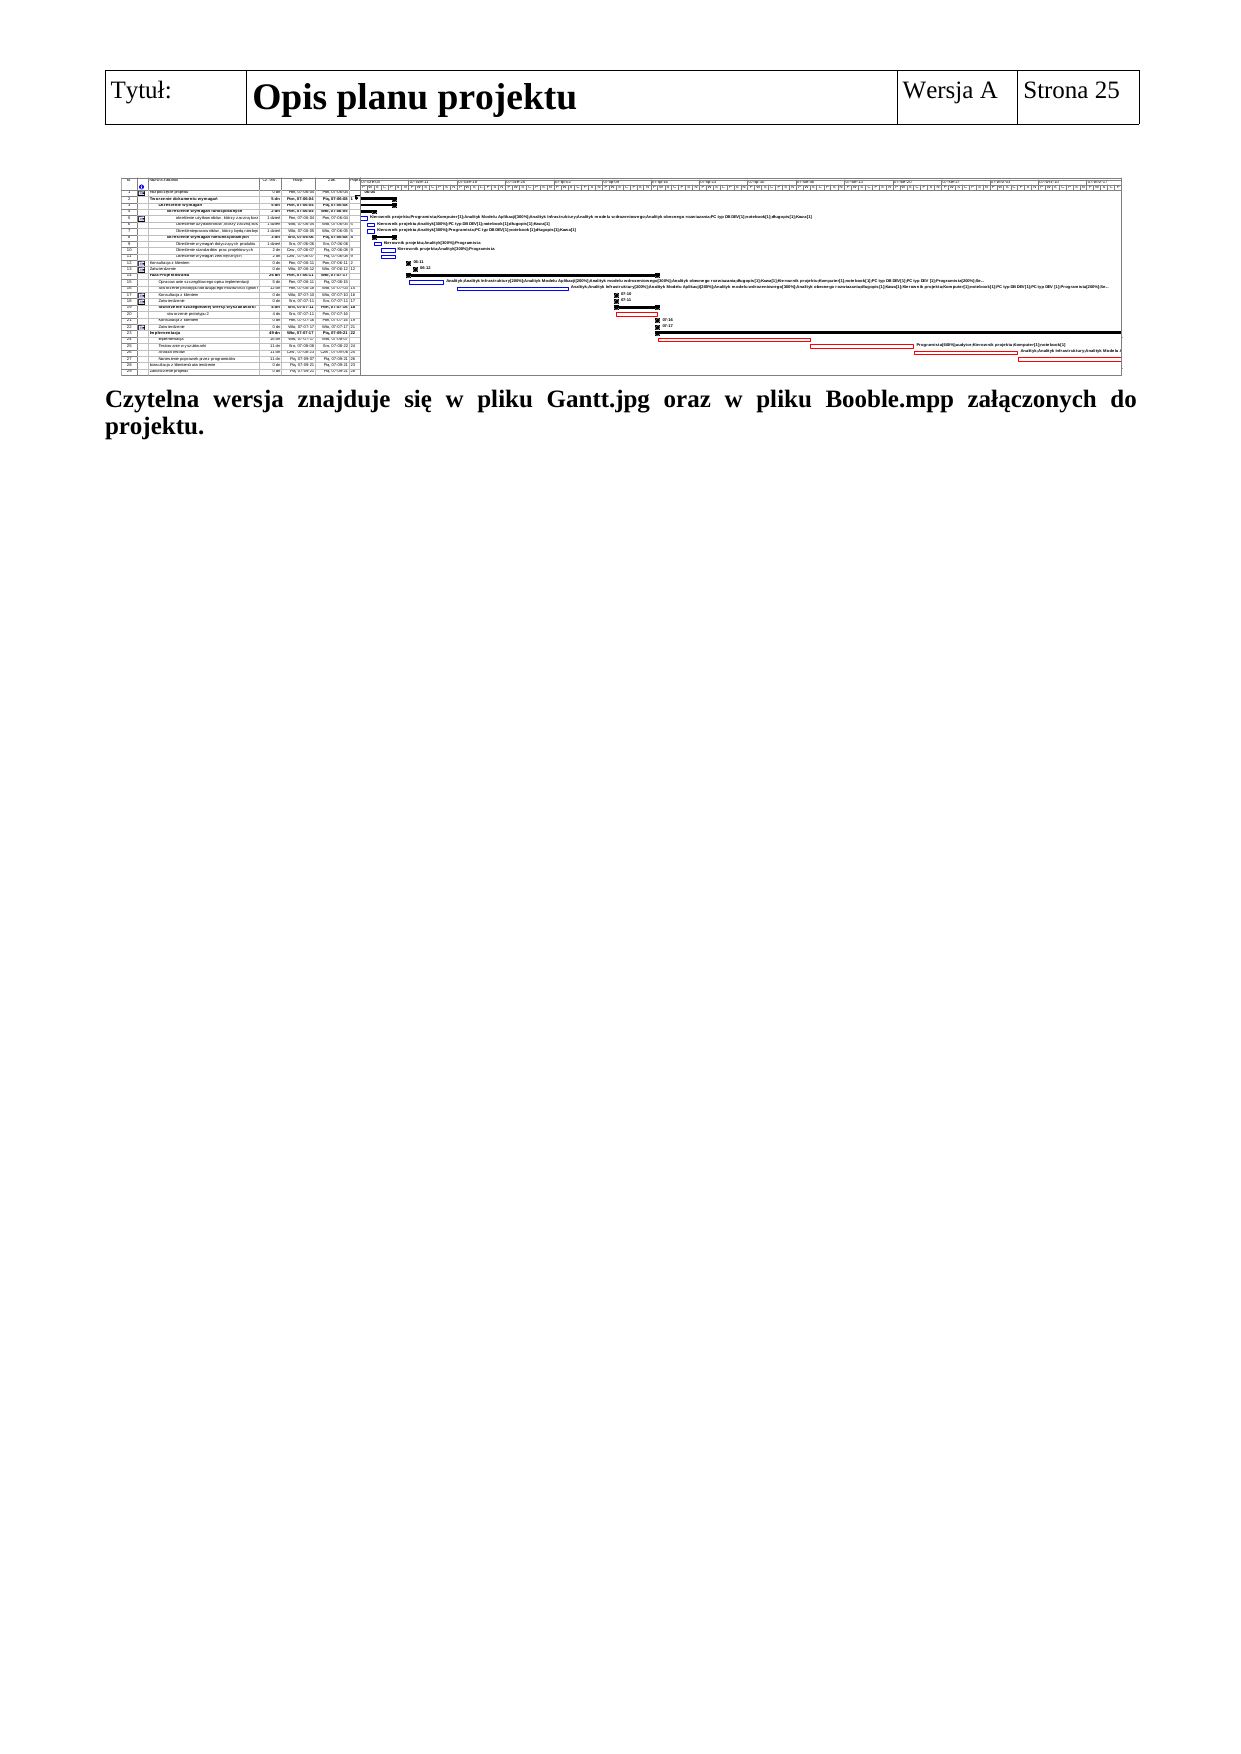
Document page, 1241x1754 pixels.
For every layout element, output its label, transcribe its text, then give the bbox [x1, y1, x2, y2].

text Czytelna wersja znajduje się w pliku Gantt.jpg oraz w pliku Booble.mpp załączonych do projektu. [105, 385, 1138, 440]
